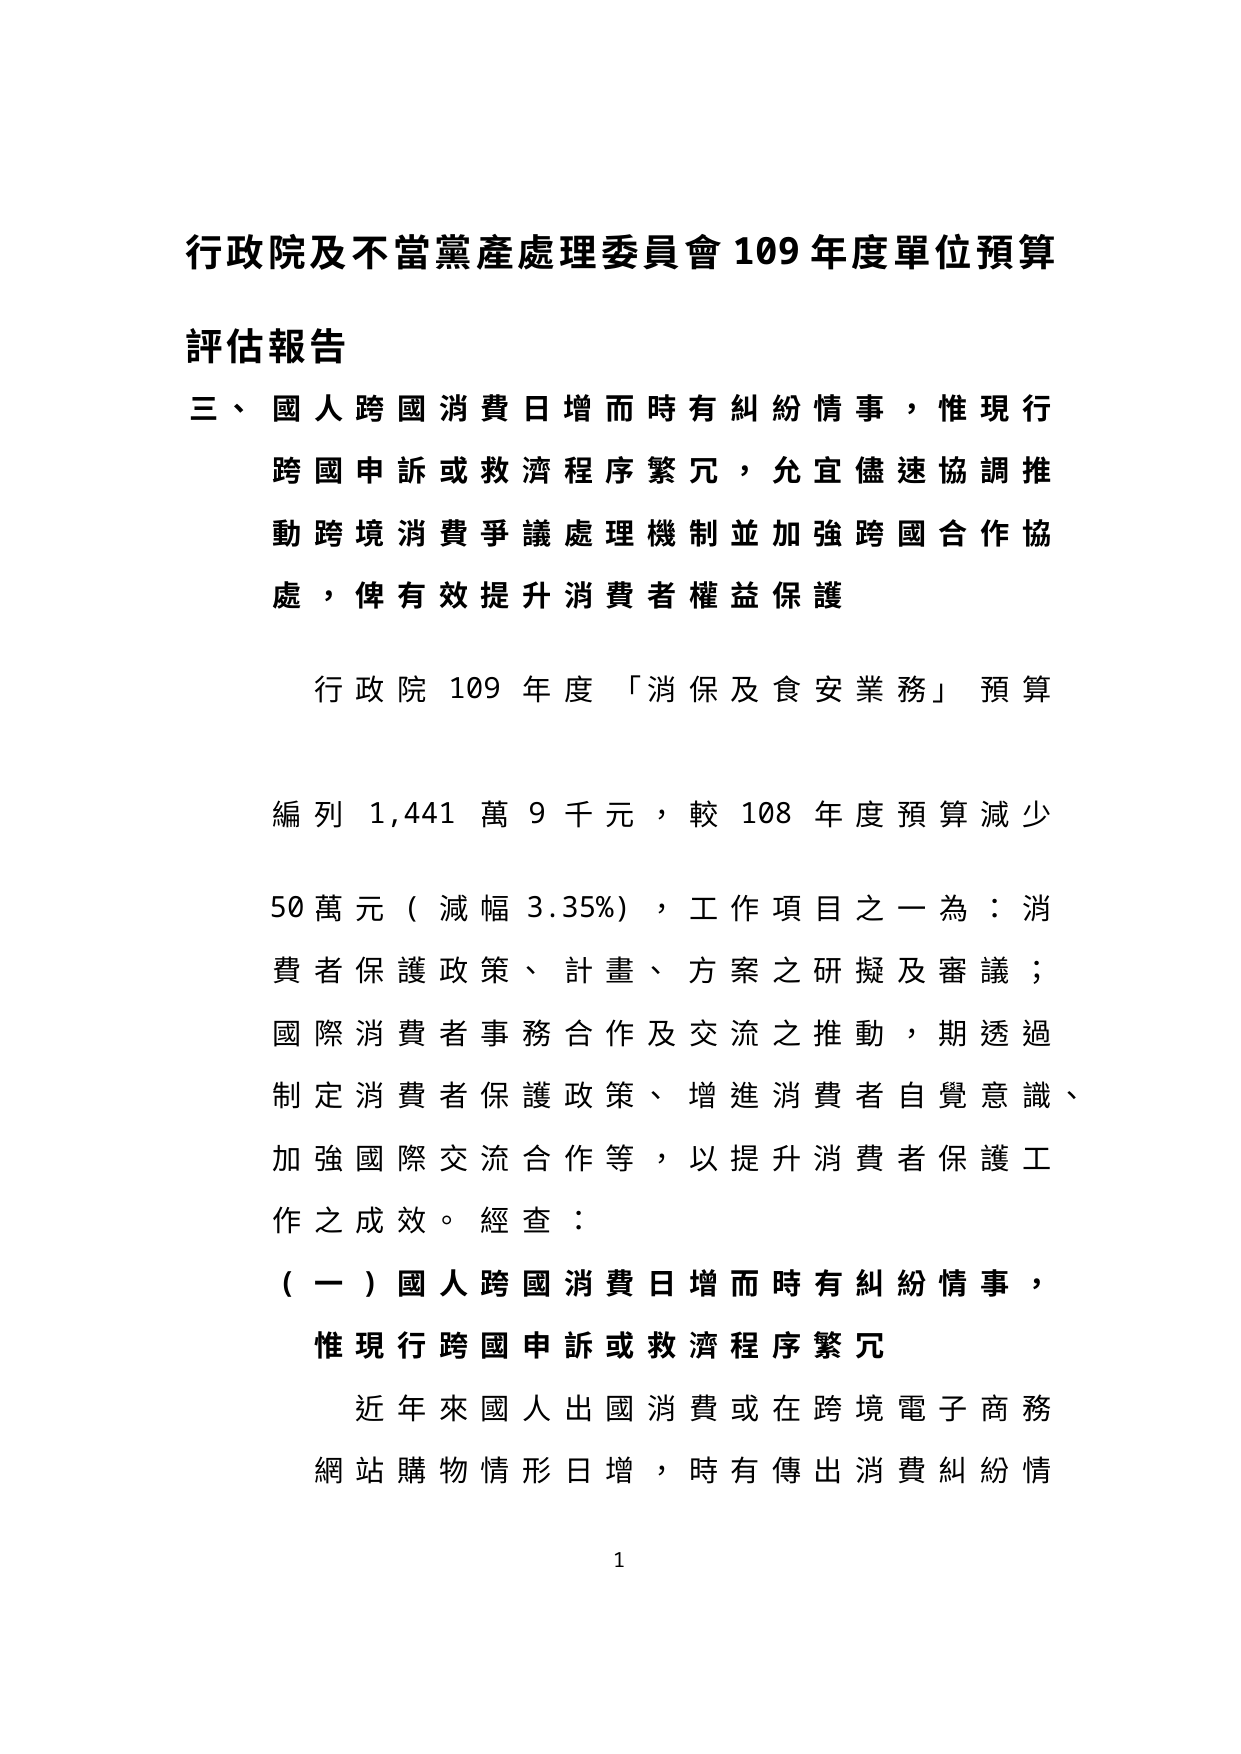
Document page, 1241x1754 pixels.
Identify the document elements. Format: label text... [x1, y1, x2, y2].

text (一)國人跨國消費日增而時有糾紛情事，惟現行跨國申訴或救濟程序繁冗 [242, 1240, 1058, 1365]
text 行政院109年度「消保及食安業務」預算編列1,441萬9千元，較108年度預算減少50萬元(減幅3.35%)，工作項目之一為：消費者保護政策、計畫、方案之研擬及審議；國際消費者事務合作及交流之推動，期透過制定消費者保護政策、增進消費者自覺意識、加強國際交流合作等，以提升消費者保護工作之成效。經查： [242, 615, 1058, 1240]
text 行政院及不當黨產處理委員會109年度單位預算評估報告 [183, 177, 1058, 365]
text 近年來國人出國消費或在跨境電子商務網站購物情形日增，時有傳出消費糾紛情事，不若國內消費行為可透過消保官或其他消費申訴管道，尋求消費權益保障，現行跨國(境)消費爭議處理方式與之有異。依據該院消費者保護會網頁所載「國人涉及跨境消費爭議之處理機制及管道」，謂跨境消費爭議屬私法紛爭，大部分國家之駐外使領館均避免因協處民事紛爭而遭質疑介入干涉駐在國司法權行使，故通常不會直接或間接介入是類爭議。建議由消費者檢具相關資料，參酌以下方式進行申訴或尋求救濟： [271, 1365, 1058, 1490]
text 三、國人跨國消費日增而時有糾紛情事，惟現行跨國申訴或救濟程序繁冗，允宜儘速協調推動跨境消費爭議處理機制並加強跨國合作協處，俾有效提升消費者權益保護 [183, 365, 1058, 615]
